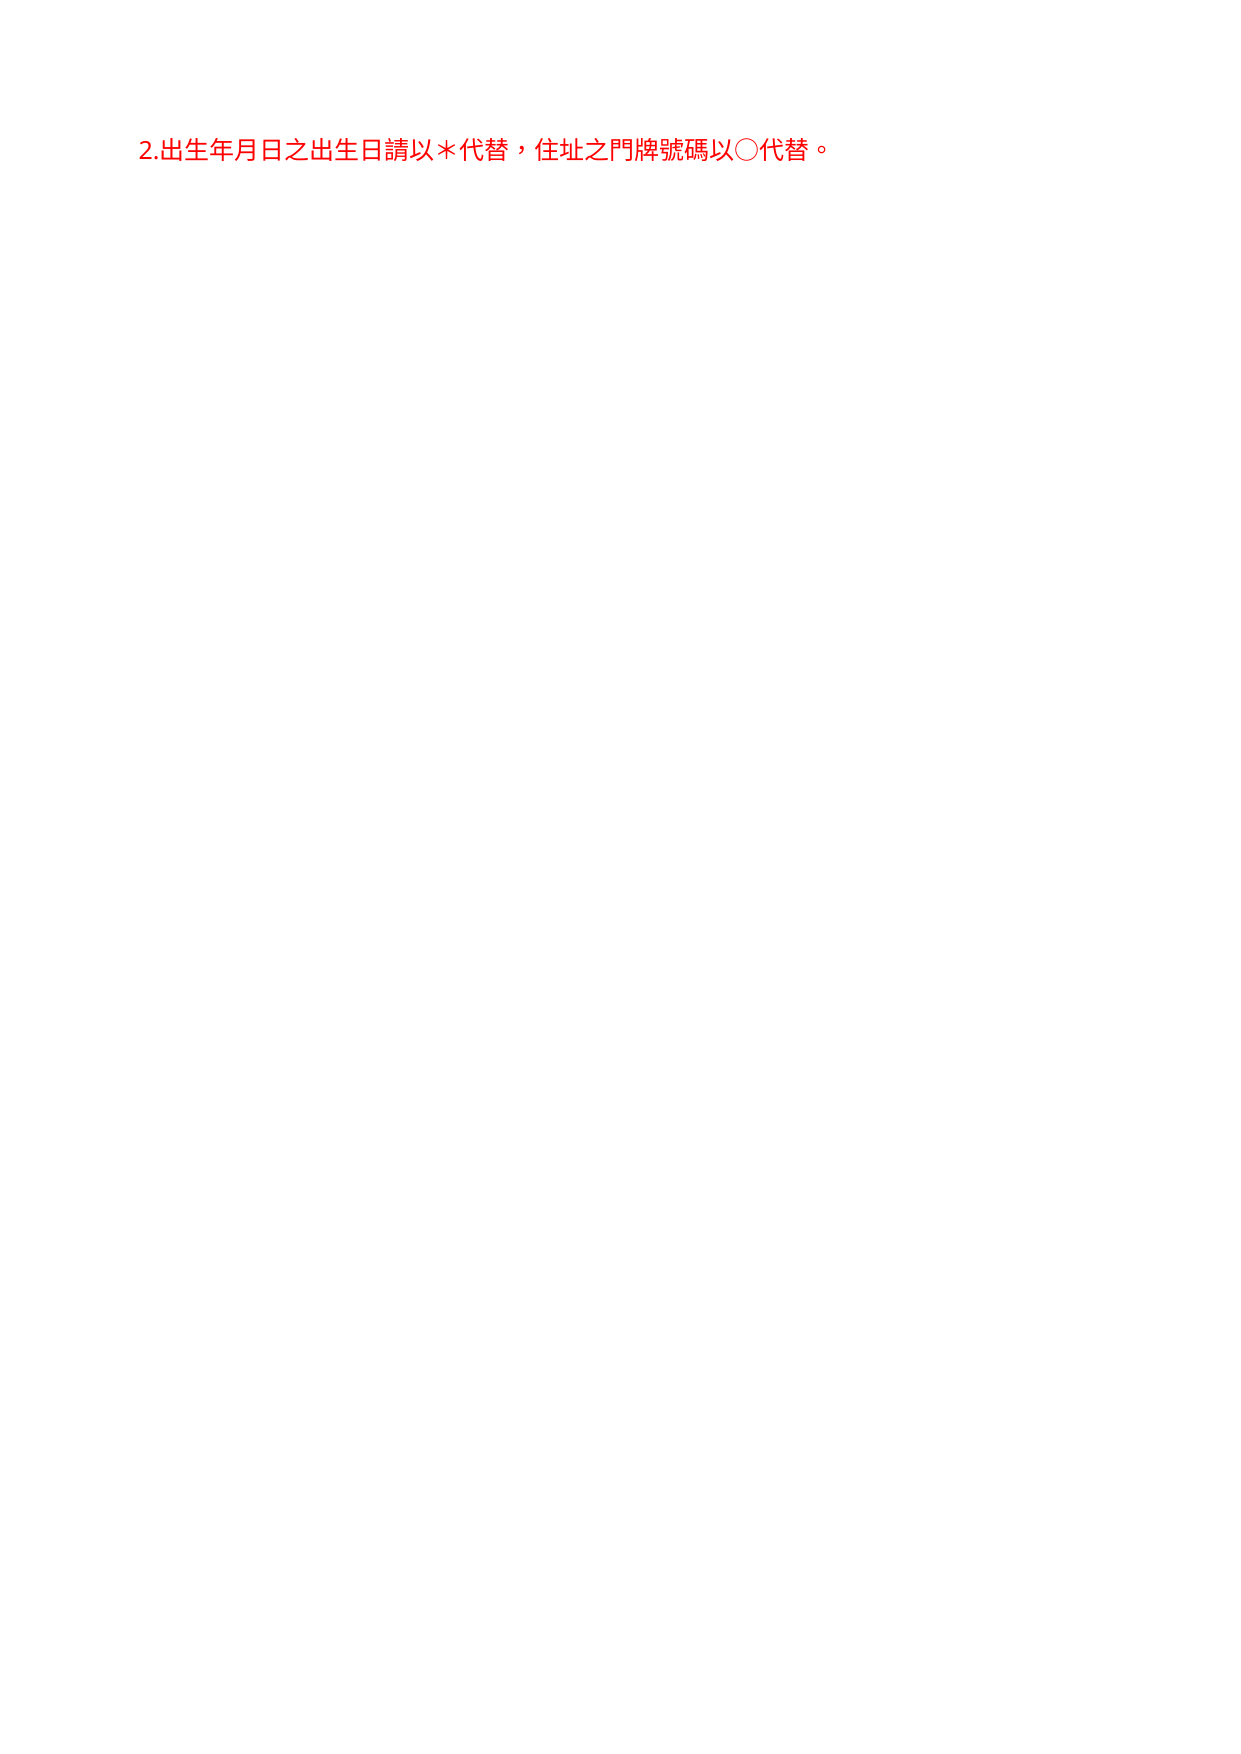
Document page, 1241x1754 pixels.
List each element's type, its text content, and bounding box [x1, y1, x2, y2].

text 2.出生年月日之出生日請以＊代替，住址之門牌號碼以○代替。 [112, 130, 1125, 167]
